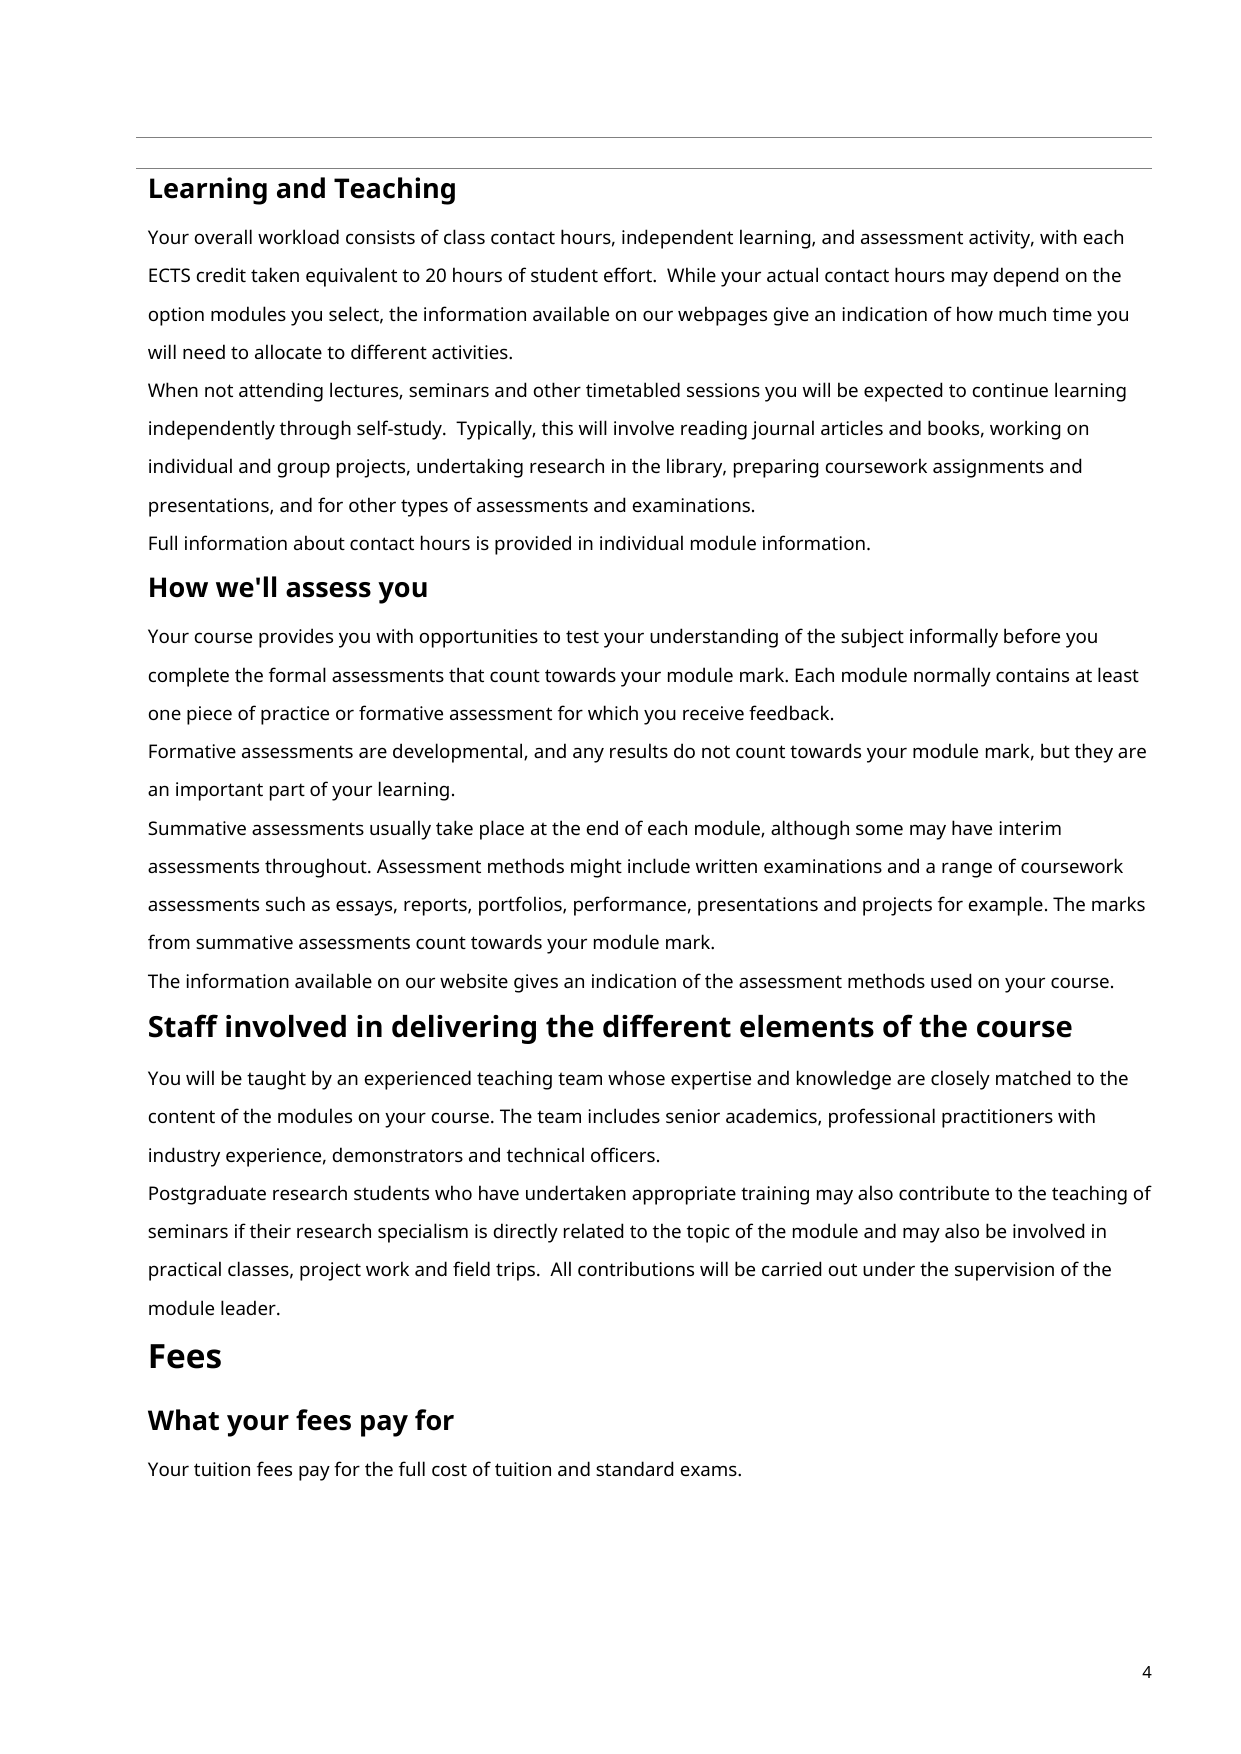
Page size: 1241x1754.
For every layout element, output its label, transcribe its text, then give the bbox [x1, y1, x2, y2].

text Your tuition fees pay for the full cost of tuition and standard exams. [148, 1457, 1152, 1482]
text Postgraduate research students who have undertaken appropriate training may also contribute to the teaching of seminars if their research specialism is directly related to the topic of the module and may also be involved in practical classes, project work and field trips. All contributions will be carried out under the supervision of the module leader. [148, 1180, 1152, 1321]
subtitle What your fees pay for [148, 1401, 1152, 1438]
subtitle Learning and Teaching [148, 169, 1152, 206]
text You will be taught by an experienced teaching team whose expertise and knowledge are closely matched to the content of the modules on your course. The team includes senior academics, professional practitioners with industry experience, demonstrators and technical officers. [148, 1066, 1152, 1168]
text Full information about contact hours is provided in individual module information. [148, 530, 1152, 556]
text When not attending lectures, seminars and other timetabled sessions you will be expected to continue learning independently through self-study. Typically, this will involve reading journal articles and books, working on individual and group projects, undertaking research in the library, preparing coursework assignments and presentations, and for other types of assessments and examinations. [148, 377, 1152, 518]
text Formative assessments are developmental, and any results do not count towards your module mark, but they are an important part of your learning. [148, 738, 1152, 802]
text Summative assessments usually take place at the end of each module, although some may have interim assessments throughout. Assessment methods might include written examinations and a range of coursework assessments such as essays, reports, portfolios, performance, presentations and projects for example. The marks from summative assessments count towards your module mark. [148, 815, 1152, 955]
text The information available on our website gives an indication of the assessment methods used on your course. [148, 968, 1152, 993]
subtitle How we'll assess you [148, 568, 1152, 605]
text Your overall workload consists of class contact hours, independent learning, and assessment activity, with each ECTS credit taken equivalent to 20 hours of student effort. While your actual contact hours may depend on the option modules you select, the information available on our webpages give an indication of how much time you will need to allocate to different activities. [148, 224, 1152, 365]
table_cell [266, 138, 916, 168]
table_cell [989, 138, 1152, 168]
subtitle Fees [148, 1333, 1152, 1379]
subtitle Staff involved in delivering the different elements of the course [148, 1006, 1152, 1046]
text Your course provides you with opportunities to test your understanding of the subject informally before you complete the formal assessments that count towards your module mark. Each module normally contains at least one piece of practice or formative assessment for which you receive feedback. [148, 624, 1152, 726]
table_cell [916, 138, 989, 168]
table_cell [136, 138, 266, 168]
